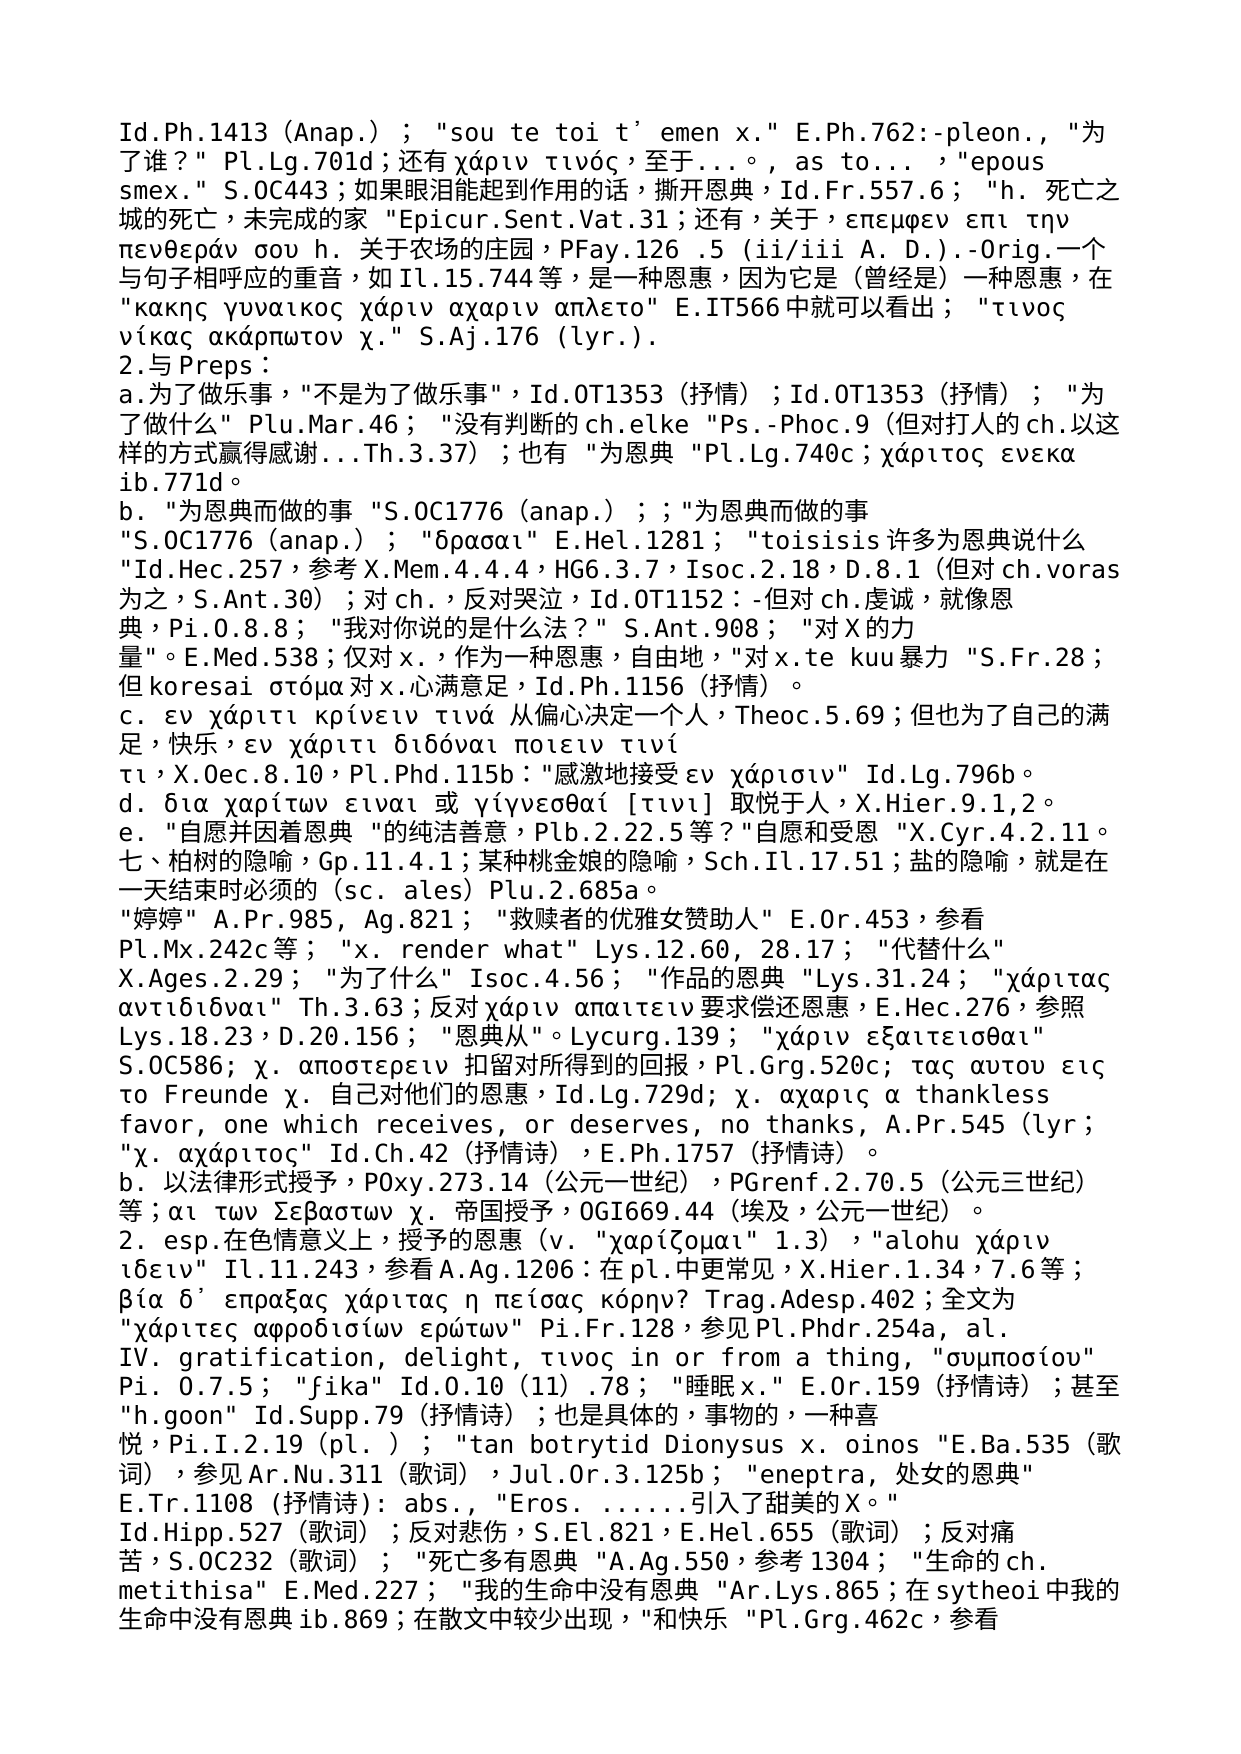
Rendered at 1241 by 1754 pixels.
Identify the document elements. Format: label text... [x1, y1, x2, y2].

text Id.Ph.1413（Anap.）； "sou te toi t᾽ emen x." E.Ph.762:-pleon., "为了谁？" Pl.Lg.701d；还有χάριν τινός，至于...。, as to... ，"epous smex." S.OC443；如果眼泪能起到作用的话，撕开恩典，Id.Fr.557.6； "h. 死亡之城的死亡，未完成的家 "Epicur.Sent.Vat.31；还有，关于，επεμφεν επι την πενθεράν σου h. 关于农场的庄园，PFay.126 .5 (ii/iii A. D.).-Orig.一个与句子相呼应的重音，如Il.15.744等，是一种恩惠，因为它是（曾经是）一种恩惠，在 "κακης γυναικος χάριν αχαριν απλετο" E.IT566中就可以看出； "τινος νίκας ακάρπωτον χ." S.Aj.176 (lyr.). 2.与Preps： a.为了做乐事，"不是为了做乐事"，Id.OT1353（抒情）；Id.OT1353（抒情）； "为了做什么" Plu.Mar.46； "没有判断的ch.elke "Ps.-Phoc.9（但对打人的ch.以这样的方式赢得感谢...Th.3.37）；也有 "为恩典 "Pl.Lg.740c；χάριτος ενεκα ib.771d。 b. "为恩典而做的事 "S.OC1776（anap.）；；"为恩典而做的事 "S.OC1776（anap.）； "δρασαι" E.Hel.1281； "toisisis许多为恩典说什么 "Id.Hec.257，参考X.Mem.4.4.4，HG6.3.7，Isoc.2.18，D.8.1（但对ch.voras为之，S.Ant.30）；对ch.，反对哭泣，Id.OT1152：-但对ch.虔诚，就像恩典，Pi.O.8.8； "我对你说的是什么法？" S.Ant.908； "对X的力量"。E.Med.538；仅对x.，作为一种恩惠，自由地，"对x.te kuu暴力 "S.Fr.28；但koresai στόμα对x.心满意足，Id.Ph.1156（抒情）。 c. εν χάριτι κρίνειν τινά 从偏心决定一个人，Theoc.5.69；但也为了自己的满足，快乐，εν χάριτι διδόναι ποιειν τινί τι，X.Oec.8.10，Pl.Phd.115b："感激地接受εν χάρισιν" Id.Lg.796b。 d. δια χαρίτων ειναι 或 γίγνεσθαί [τινι] 取悦于人，X.Hier.9.1,2。 e. "自愿并因着恩典 "的纯洁善意，Plb.2.22.5等？"自愿和受恩 "X.Cyr.4.2.11。 七、柏树的隐喻，Gp.11.4.1；某种桃金娘的隐喻，Sch.Il.17.51；盐的隐喻，就是在一天结束时必须的（sc. ales）Plu.2.685a。 "婷婷" A.Pr.985, Ag.821； "救赎者的优雅女赞助人" E.Or.453，参看Pl.Mx.242c等； "x. render what" Lys.12.60, 28.17； "代替什么" X.Ages.2.29； "为了什么" Isoc.4.56； "作品的恩典 "Lys.31.24； "χάριτας αντιδιδναι" Th.3.63；反对χάριν απαιτειν要求偿还恩惠，E.Hec.276，参照Lys.18.23，D.20.156； "恩典从"。Lycurg.139； "χάριν εξαιτεισθαι" S.OC586; χ. αποστερειν 扣留对所得到的回报，Pl.Grg.520c; τας αυτου εις το Freunde χ. 自己对他们的恩惠，Id.Lg.729d; χ. αχαρις α thankless favor, one which receives, or deserves, no thanks, A.Pr.545（lyr； "χ. αχάριτος" Id.Ch.42（抒情诗），E.Ph.1757（抒情诗）。 b. 以法律形式授予，POxy.273.14（公元一世纪），PGrenf.2.70.5（公元三世纪）等；αι των Σεβαστων χ. 帝国授予，OGI669.44（埃及，公元一世纪）。 2. esp.在色情意义上，授予的恩惠（v. "χαρίζομαι" 1.3），"alohu χάριν ιδειν" Il.11.243，参看A.Ag.1206：在pl.中更常见，X.Hier.1.34，7.6等； βία δ᾽ επραξας χάριτας η πείσας κόρην? Trag.Adesp.402；全文为 "χάριτες αφροδισίων ερώτων" Pi.Fr.128，参见Pl.Phdr.254a, al. IV. gratification, delight, τινος in or from a thing, "συμποσίου" Pi. O.7.5； "ϝika" Id.O.10（11）.78； "睡眠x." E.Or.159（抒情诗）；甚至 "h.goon" Id.Supp.79（抒情诗）；也是具体的，事物的，一种喜悦，Pi.I.2.19（pl. ）； "tan botrytid Dionysus x. oinos "E.Ba.535（歌词），参见Ar.Nu.311（歌词），Jul.Or.3.125b； "eneptra, 处女的恩典" E.Tr.1108 (抒情诗): abs., "Eros. ......引入了甜美的X。" Id.Hipp.527（歌词）；反对悲伤，S.El.821，E.Hel.655（歌词）；反对痛苦，S.OC232（歌词）； "死亡多有恩典 "A.Ag.550，参考1304； "生命的ch. metithisa" E.Med.227； "我的生命中没有恩典 "Ar.Lys.865；在sytheoi中我的生命中没有恩典ib.869；在散文中较少出现，"和快乐 "Pl.Grg.462c，参看 [118, 118, 1122, 1635]
